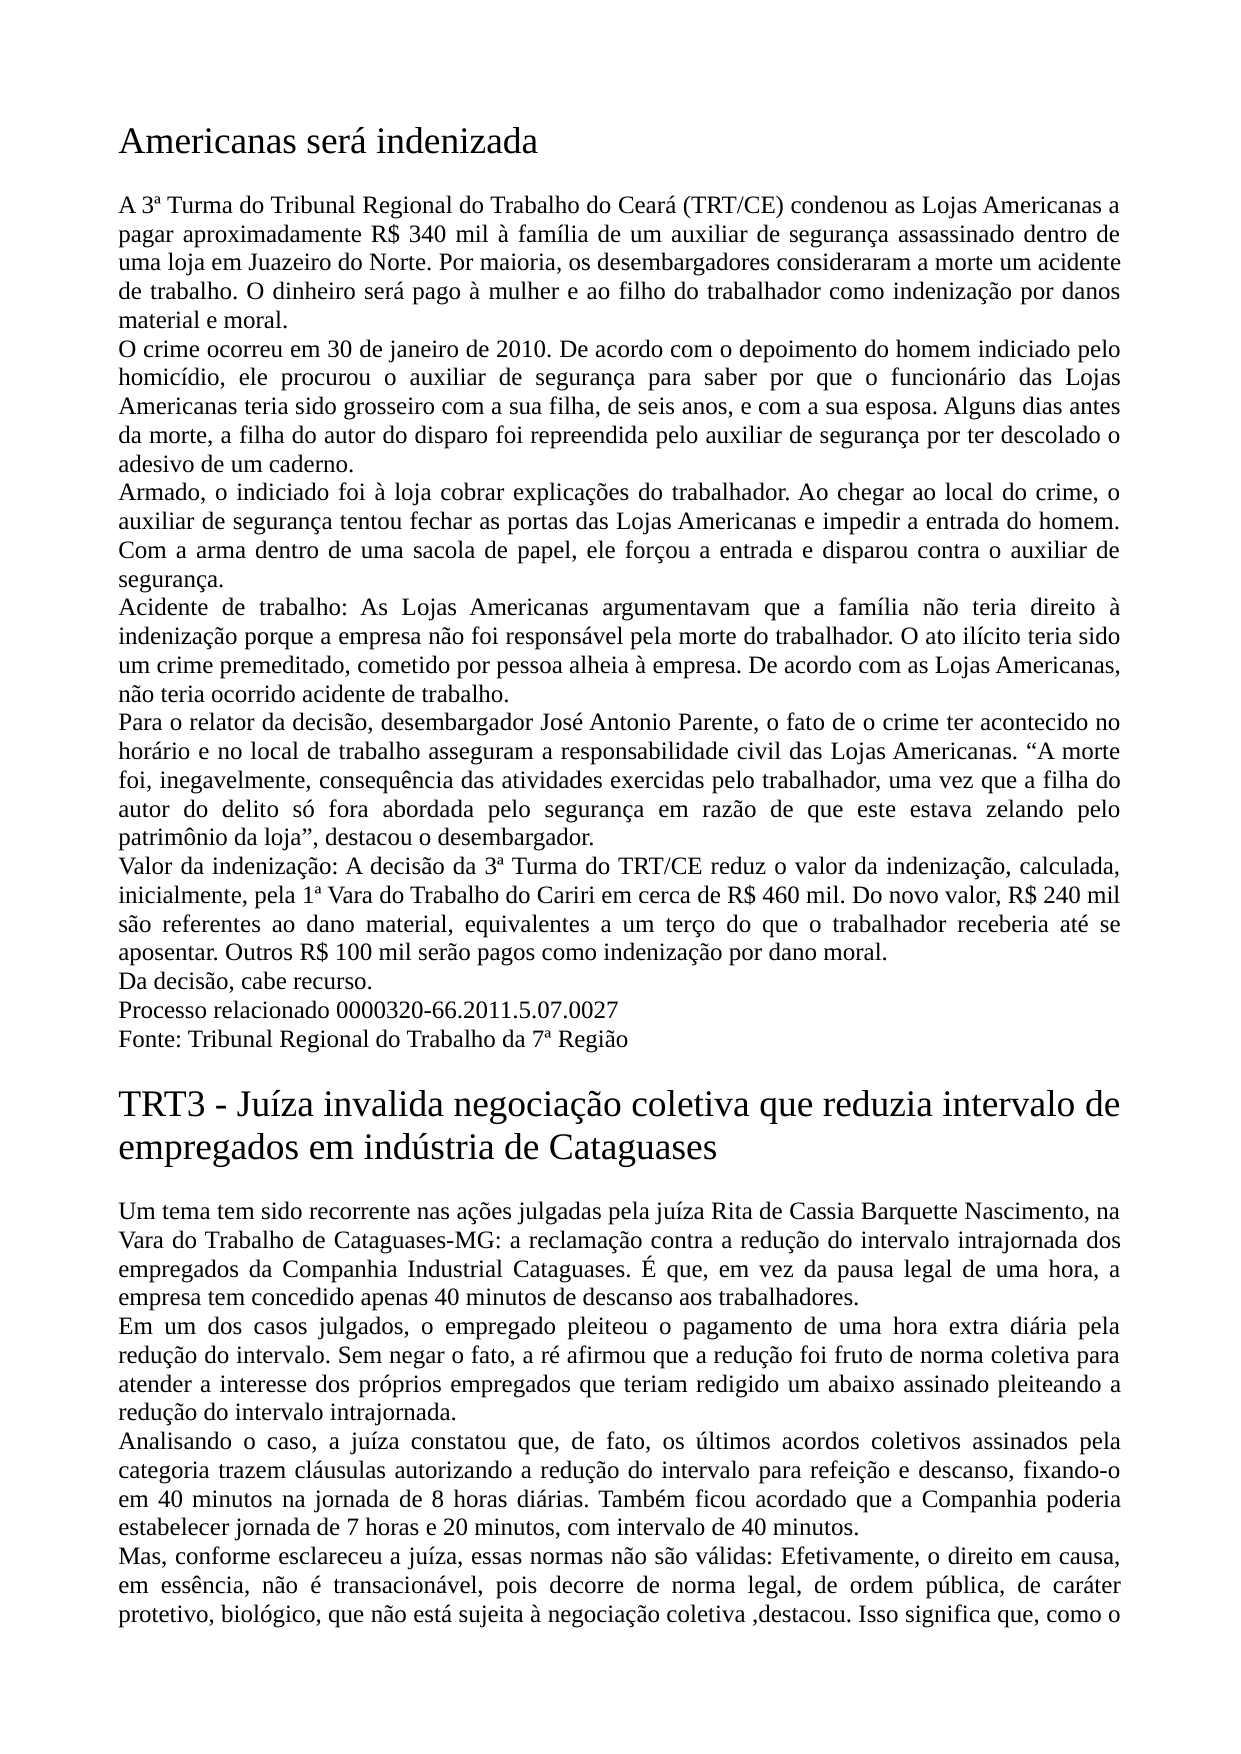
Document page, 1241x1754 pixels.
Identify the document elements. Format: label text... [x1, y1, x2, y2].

text Fonte: Tribunal Regional do Trabalho da 7ª Região [118, 1024, 1122, 1052]
text O crime ocorreu em 30 de janeiro de 2010. De acordo com o depoimento do homem indiciado pelo homicídio, ele procurou o auxiliar de segurança para saber por que o funcionário das Lojas Americanas teria sido grosseiro com a sua filha, de seis anos, e com a sua esposa. Alguns dias antes da morte, a filha do autor do disparo foi repreendida pelo auxiliar de segurança por ter descolado o adesivo de um caderno. [118, 334, 1122, 477]
text Valor da indenização: A decisão da 3ª Turma do TRT/CE reduz o valor da indenização, calculada, inicialmente, pela 1ª Vara do Trabalho do Cariri em cerca de R$ 460 mil. Do novo valor, R$ 240 mil são referentes ao dano material, equivalentes a um terço do que o trabalhador receberia até se aposentar. Outros R$ 100 mil serão pagos como indenização por dano moral. [118, 851, 1122, 966]
text Acidente de trabalho: As Lojas Americanas argumentavam que a família não teria direito à indenização porque a empresa não foi responsável pela morte do trabalhador. O ato ilícito teria sido um crime premeditado, cometido por pessoa alheia à empresa. De acordo com as Lojas Americanas, não teria ocorrido acidente de trabalho. [118, 592, 1122, 707]
text TRT3 - Juíza invalida negociação coletiva que reduzia intervalo de empregados em indústria de Cataguases [118, 1081, 1122, 1167]
text A 3ª Turma do Tribunal Regional do Trabalho do Ceará (TRT/CE) condenou as Lojas Americanas a pagar aproximadamente R$ 340 mil à família de um auxiliar de segurança assassinado dentro de uma loja em Juazeiro do Norte. Por maioria, os desembargadores consideraram a morte um acidente de trabalho. O dinheiro será pago à mulher e ao filho do trabalhador como indenização por danos material e moral. [118, 190, 1122, 334]
text Em um dos casos julgados, o empregado pleiteou o pagamento de uma hora extra diária pela redução do intervalo. Sem negar o fato, a ré afirmou que a redução foi fruto de norma coletiva para atender a interesse dos próprios empregados que teriam redigido um abaixo assinado pleiteando a redução do intervalo intrajornada. [118, 1311, 1122, 1426]
text Para o relator da decisão, desembargador José Antonio Parente, o fato de o crime ter acontecido no horário e no local de trabalho asseguram a responsabilidade civil das Lojas Americanas. “A morte foi, inegavelmente, consequência das atividades exercidas pelo trabalhador, uma vez que a filha do autor do delito só fora abordada pelo segurança em razão de que este estava zelando pelo patrimônio da loja”, destacou o desembargador. [118, 707, 1122, 851]
text Processo relacionado 0000320-66.2011.5.07.0027 [118, 995, 1122, 1024]
text Mas, conforme esclareceu a juíza, essas normas não são válidas: Efetivamente, o direito em causa, em essência, não é transacionável, pois decorre de norma legal, de ordem pública, de caráter protetivo, biológico, que não está sujeita à negociação coletiva ,destacou. Isso significa que, como o [118, 1541, 1122, 1627]
text Armado, o indiciado foi à loja cobrar explicações do trabalhador. Ao chegar ao local do crime, o auxiliar de segurança tentou fechar as portas das Lojas Americanas e impedir a entrada do homem. Com a arma dentro de uma sacola de papel, ele forçou a entrada e disparou contra o auxiliar de segurança. [118, 477, 1122, 592]
text Americanas será indenizada [118, 118, 1122, 161]
text Um tema tem sido recorrente nas ações julgadas pela juíza Rita de Cassia Barquette Nascimento, na Vara do Trabalho de Cataguases-MG: a reclamação contra a redução do intervalo intrajornada dos empregados da Companhia Industrial Cataguases. É que, em vez da pausa legal de uma hora, a empresa tem concedido apenas 40 minutos de descanso aos trabalhadores. [118, 1196, 1122, 1311]
text Analisando o caso, a juíza constatou que, de fato, os últimos acordos coletivos assinados pela categoria trazem cláusulas autorizando a redução do intervalo para refeição e descanso, fixando-o em 40 minutos na jornada de 8 horas diárias. Também ficou acordado que a Companhia poderia estabelecer jornada de 7 horas e 20 minutos, com intervalo de 40 minutos. [118, 1426, 1122, 1541]
text Da decisão, cabe recurso. [118, 966, 1122, 995]
